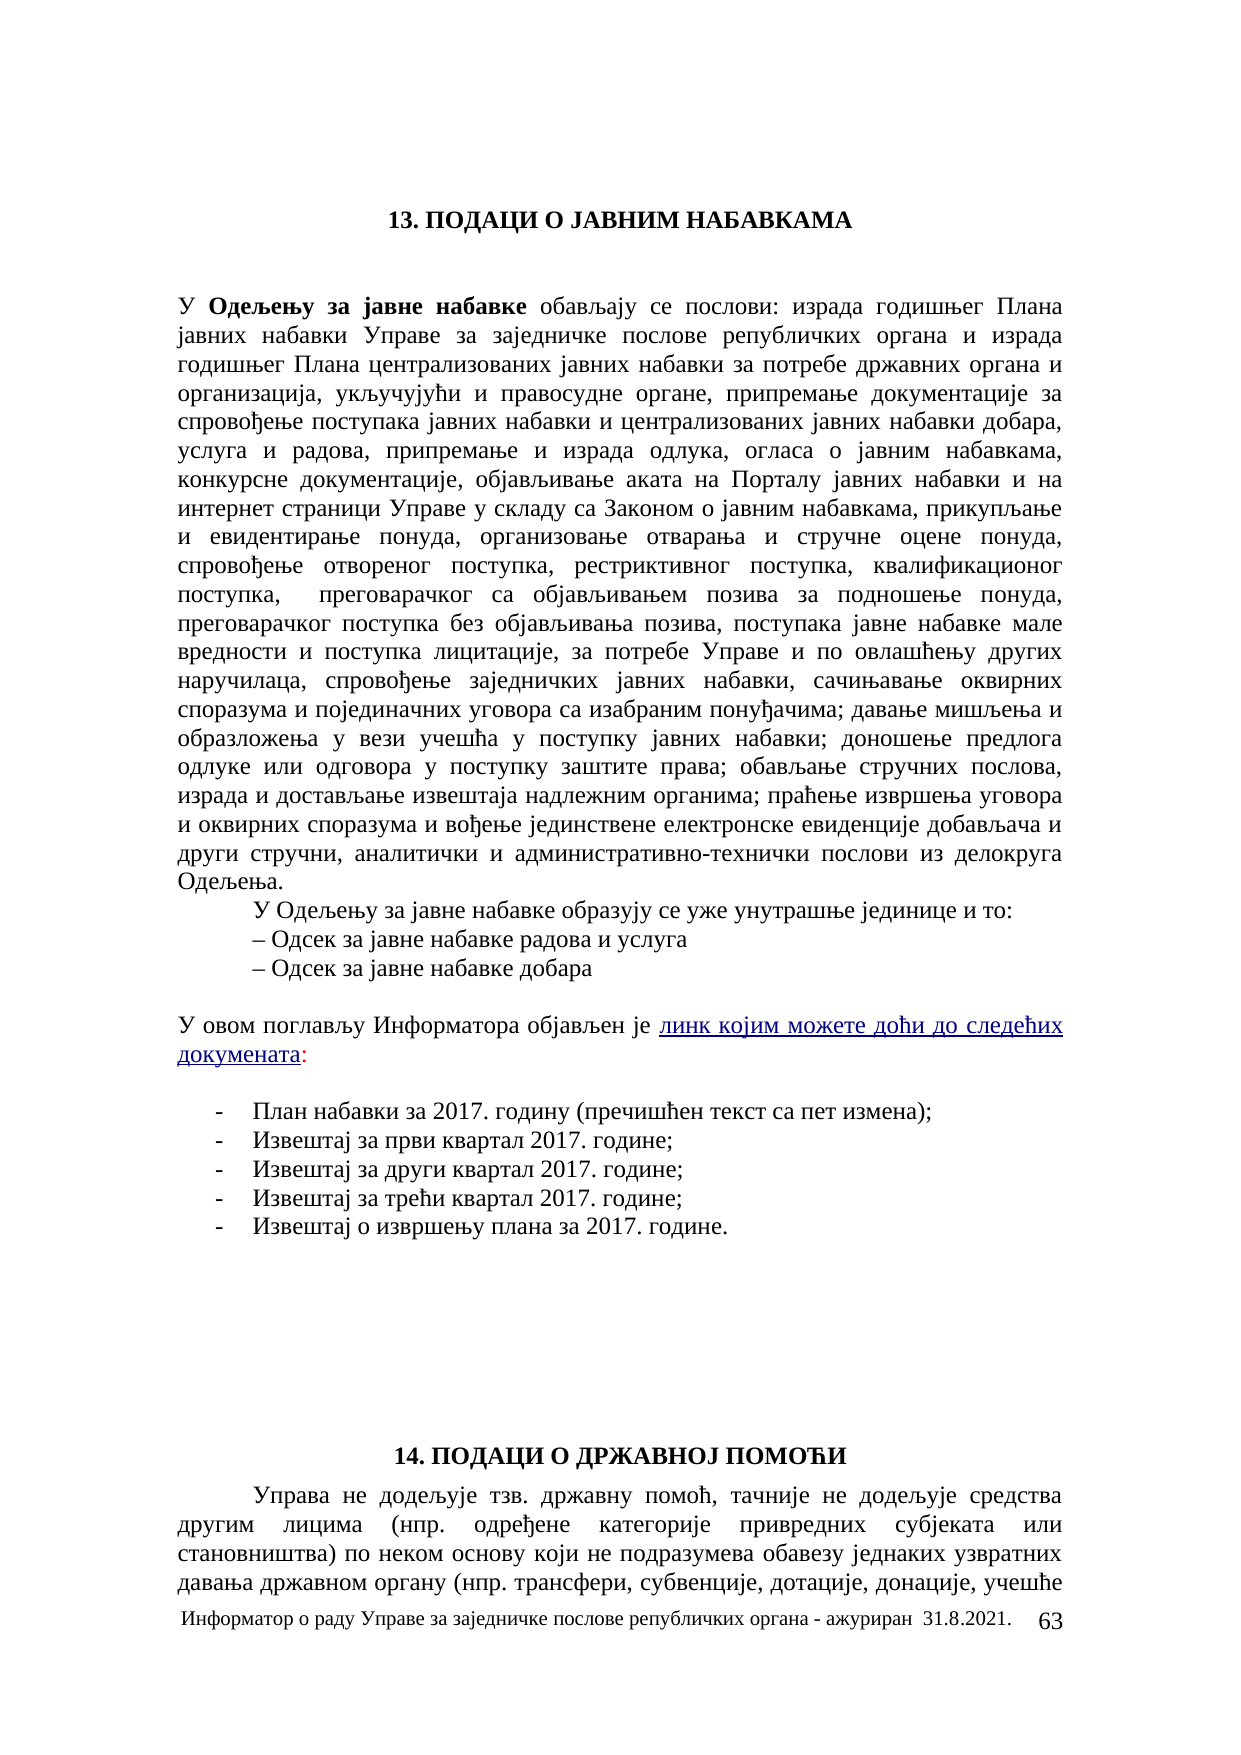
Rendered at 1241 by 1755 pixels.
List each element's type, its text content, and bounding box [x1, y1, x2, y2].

text 13. ПОДАЦИ О ЈАВНИМ НАБАВКАМА [177, 205, 1063, 234]
text У Одељењу за јавне набавке образују се уже унутрашње јединице и то: [177, 895, 1063, 924]
list План набавки за 2017. годину (пречишћен текст са пет измена); [215, 1096, 1063, 1125]
text Управа не додељује тзв. државну помоћ, тачније не додељује средства другим лицима (нпр. одређене категорије привредних субјеката или становништва) по неком основу који не подразумева обавезу једнаких узвратних давања државном органу (нпр. трансфери, субвенције, дотације, донације, учешће [177, 1481, 1063, 1596]
text – Одсек за јавне набавке радова и услуга [177, 924, 1063, 953]
text 14. ПОДАЦИ О ДРЖАВНОЈ ПОМОЋИ [177, 1441, 1063, 1470]
list Извештај за трећи квартал 2017. године; [215, 1183, 1063, 1211]
list Извештај за други квартал 2017. године; [215, 1154, 1063, 1183]
text У овом поглављу Информатора објављен је линк којим можете доћи до следећих докумената: [177, 1010, 1063, 1068]
list Извештај за први квартал 2017. године; [215, 1125, 1063, 1154]
text У Одељењу за јавне набавке обављају се послови: израда годишњег Плана јавних набавки Управе за заједничке послове републичких органа и израда годишњег Плана централизованих јавних набавки за потребе државних органа и организација, укључујући и правосудне органе, припремање документације за спровођење поступака јавних набавки и централизованих јавних набавки добара, услуга и радова, припремање и израда одлука, огласа о јавним набавкама, конкурсне документације, објављивање аката на Порталу јавних набавки и на интернет страници Управе у складу са Законом о јавним набавкама, прикупљање и евидентирање понуда, организовање отварања и стручне оцене понуда, спровођење отвореног поступка, рестриктивног поступка, квалификационог поступка, преговарачког са објављивањем позива за подношење понуда, преговарачког поступка без објављивања позива, поступака јавне набавке мале вредности и поступка лицитације, за потребе Управе и по овлашћењу других наручилаца, спровођење заједничких јавних набавки, сачињавање оквирних споразума и појединачних уговора са изабраним понуђачима; давање мишљења и образложења у вези учешћа у поступку јавних набавки; доношење предлога одлуке или одговора у поступку заштите права; обављање стручних послова, израда и достављање извештаја надлежним органима; праћење извршења уговора и оквирних споразума и вођење јединствене електронске евиденције добављача и други стручни, аналитички и административно-технички послови из делокруга Одељења. [177, 291, 1063, 895]
text – Одсек за јавне набавке добара [177, 953, 1063, 981]
list Извештај о извршењу плана за 2017. године. [215, 1211, 1063, 1240]
